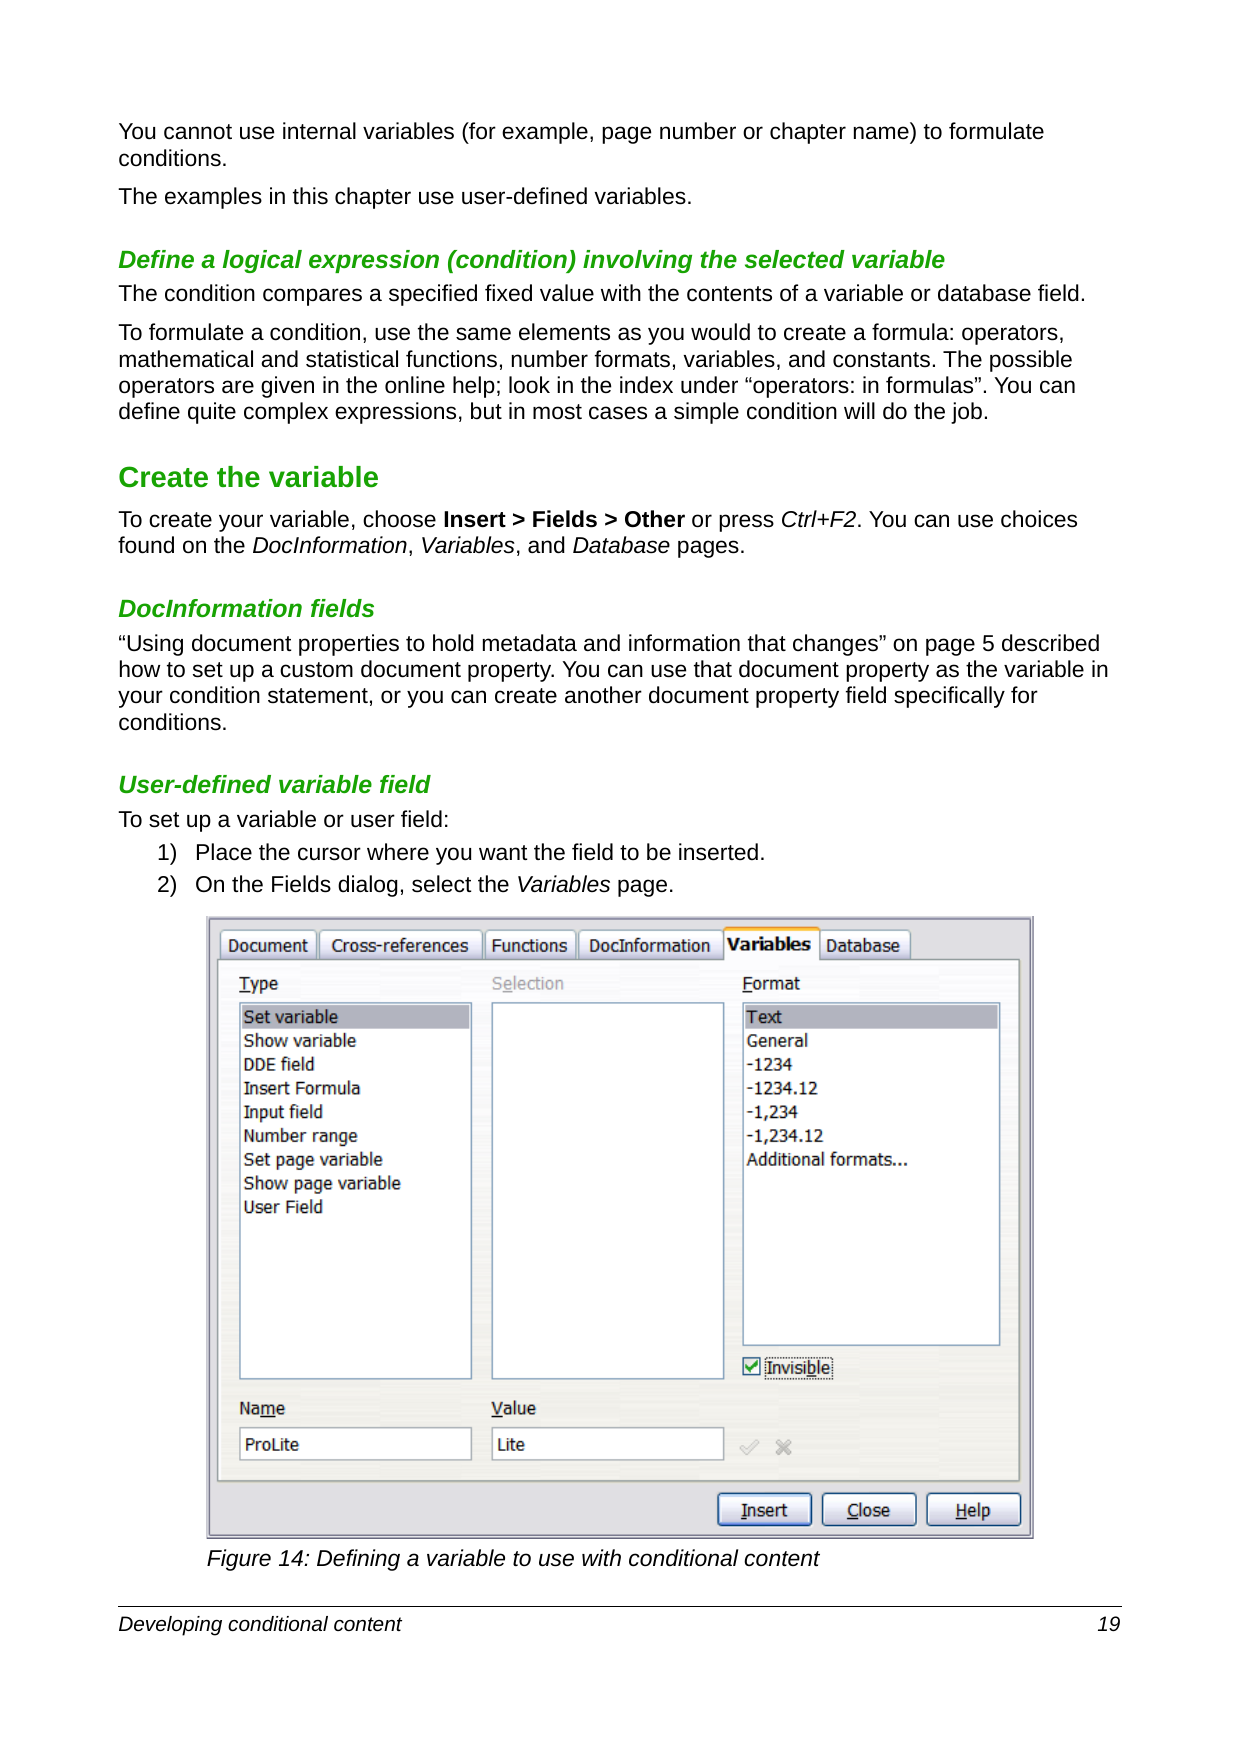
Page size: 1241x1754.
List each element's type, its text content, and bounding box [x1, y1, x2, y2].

text You cannot use internal variables (for example, page number or chapter name) to formulate conditions. [118, 118, 1122, 171]
text The condition compares a specified fixed value with the contents of a variable or database field. [118, 280, 1122, 307]
subtitle User-defined variable field [118, 771, 1122, 799]
text The examples in this chapter use user-defined variables. [118, 183, 1122, 210]
text To create your variable, choose Insert > Fields > Other or press Ctrl+F2. You can use choices found on the DocInformation, Variables, and Database pages. [118, 506, 1122, 559]
picture [206, 916, 1034, 1539]
text Figure 14: Defining a variable to use with conditional content [207, 1545, 1033, 1572]
list To set up a variable or user field: [118, 806, 1122, 832]
list On the Fields dialog, select the Variables page. [177, 871, 1122, 897]
text To formulate a condition, use the same elements as you would to create a formula: operators, mathematical and statistical functions, number formats, variables, and constants. The possible operators are given in the online help; look in the index under “operators: in formulas”. You can define quite complex expressions, but in most cases a simple condition will do the job. [118, 319, 1122, 425]
text “Using document properties to hold metadata and information that changes” on page 5 described how to set up a custom document property. You can use that document property as the variable in your condition statement, or you can create another document property field specifically for conditions. [118, 629, 1122, 735]
subtitle Define a logical expression (condition) involving the selected variable [118, 245, 1122, 274]
list Place the cursor where you want the field to be inserted. [177, 838, 1122, 865]
subtitle Create the variable [118, 460, 1122, 494]
subtitle DocInformation fields [118, 594, 1122, 623]
